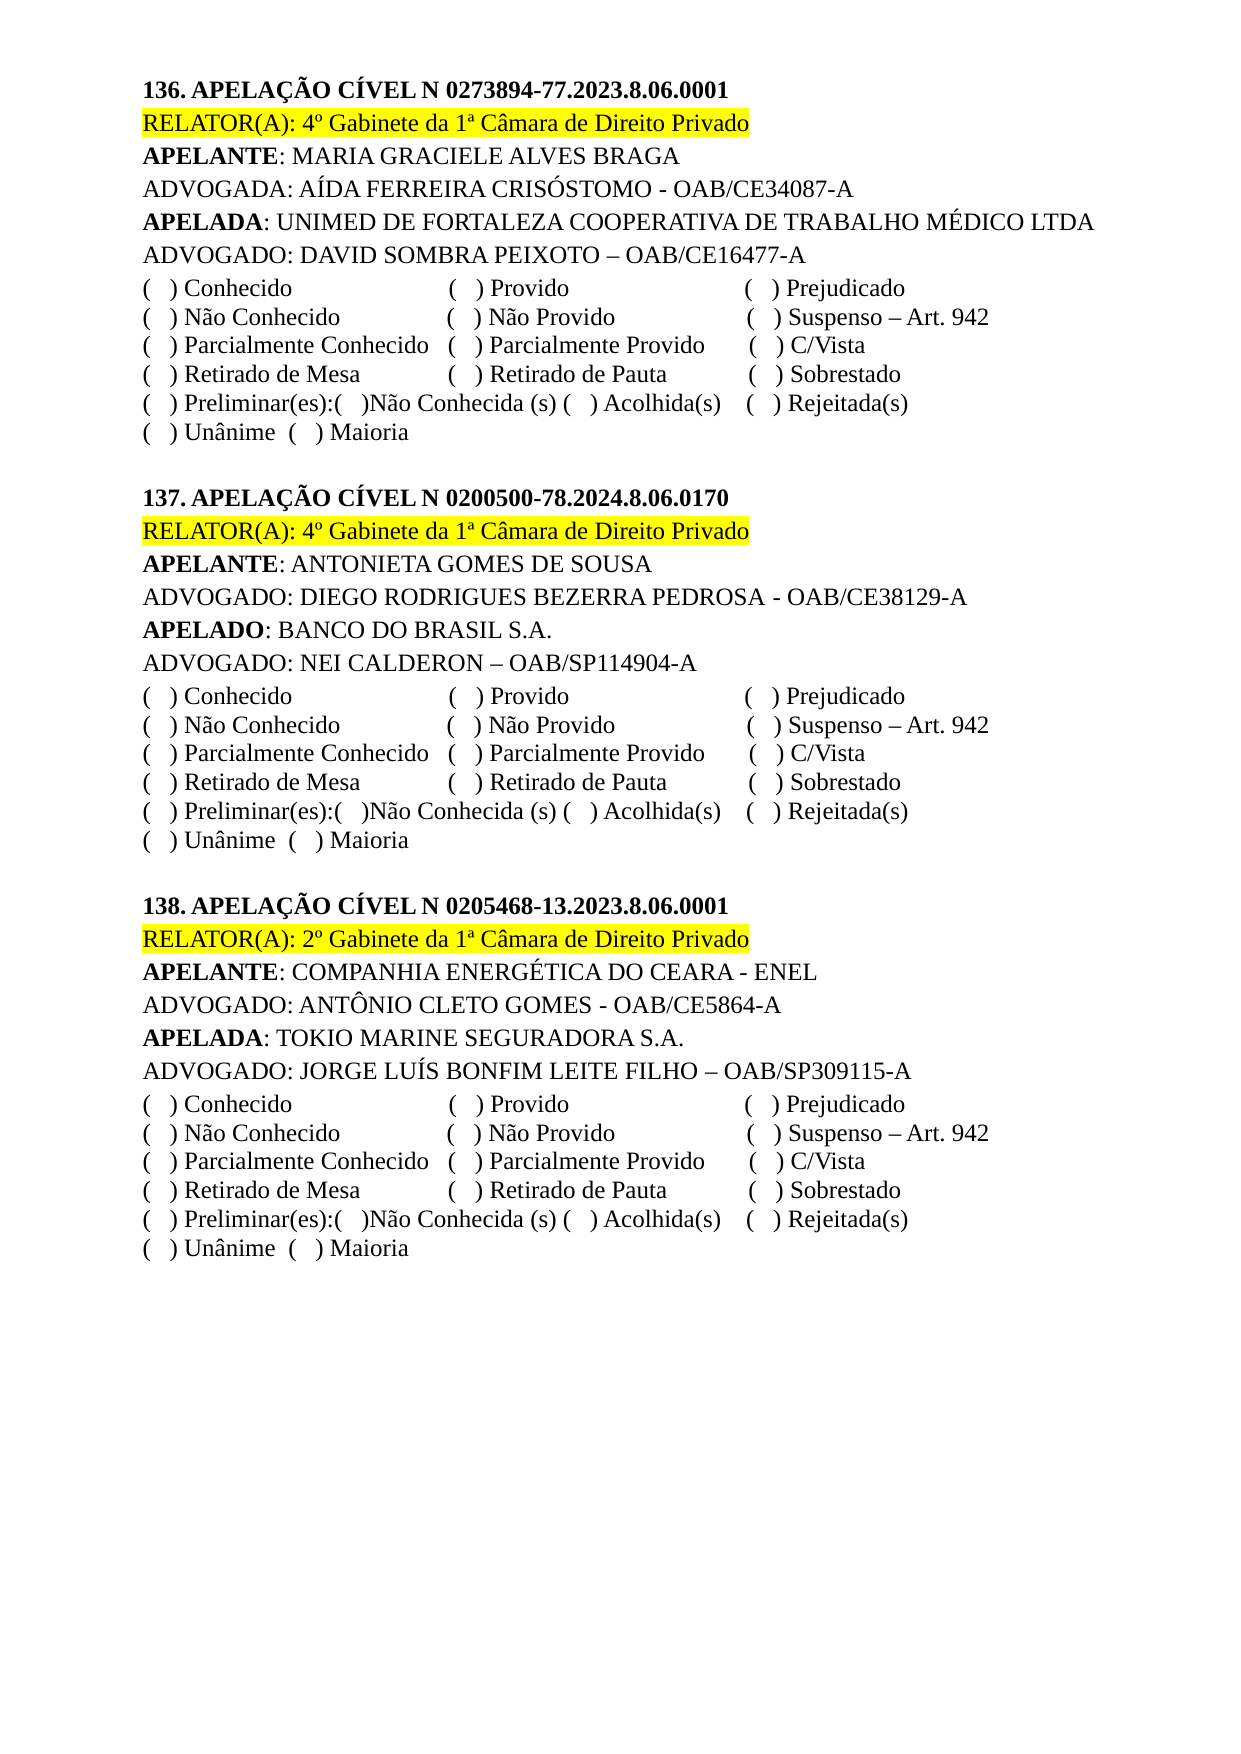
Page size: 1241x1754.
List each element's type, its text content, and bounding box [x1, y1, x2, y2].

text ( ) Parcialmente Conhecido ( ) Parcialmente Provido ( ) C/Vista [142, 738, 1158, 767]
text ( ) Unânime ( ) Maioria [142, 1233, 1141, 1261]
text ( ) Unânime ( ) Maioria 138. APELAÇÃO CÍVEL N 0205468-13.2023.8.06.0001 RELATOR(A): 2º Gabinete da 1ª Câmara de Direito Privado APELANTE: COMPANHIA ENERGÉTICA DO CEARA - ENEL ADVOGADO: ANTÔNIO CLETO GOMES - OAB/CE5864-A APELADA: TOKIO MARINE SEGURADORA S.A. ADVOGADO: JORGE LUÍS BONFIM LEITE FILHO – OAB/SP309115-A [142, 825, 1141, 1085]
text ( ) Não Conhecido ( ) Não Provido ( ) Suspenso – Art. 942 [142, 1118, 1158, 1146]
text ( ) Não Conhecido ( ) Não Provido ( ) Suspenso – Art. 942 [142, 302, 1158, 331]
text ( ) Retirado de Mesa ( ) Retirado de Pauta ( ) Sobrestado [142, 1175, 1158, 1204]
text ( ) Preliminar(es):( )Não Conhecida (s) ( ) Acolhida(s) ( ) Rejeitada(s) [142, 1204, 1158, 1233]
text ( ) Parcialmente Conhecido ( ) Parcialmente Provido ( ) C/Vista [142, 331, 1158, 359]
text ( ) Parcialmente Conhecido ( ) Parcialmente Provido ( ) C/Vista [142, 1146, 1158, 1175]
text ( ) Retirado de Mesa ( ) Retirado de Pauta ( ) Sobrestado [142, 767, 1158, 796]
text ( ) Preliminar(es):( )Não Conhecida (s) ( ) Acolhida(s) ( ) Rejeitada(s) [142, 796, 1158, 825]
text ( ) Unânime ( ) Maioria 137. APELAÇÃO CÍVEL N 0200500-78.2024.8.06.0170 RELATOR(A): 4º Gabinete da 1ª Câmara de Direito Privado APELANTE: ANTONIETA GOMES DE SOUSA ADVOGADO: DIEGO RODRIGUES BEZERRA PEDROSA - OAB/CE38129-A APELADO: BANCO DO BRASIL S.A. ADVOGADO: NEI CALDERON – OAB/SP114904-A [142, 417, 1141, 677]
text ( ) Conhecido ( ) Provido ( ) Prejudicado [142, 273, 1141, 302]
text ( ) Conhecido ( ) Provido ( ) Prejudicado [142, 1089, 1141, 1118]
text ( ) Retirado de Mesa ( ) Retirado de Pauta ( ) Sobrestado [142, 359, 1158, 388]
text ( ) Não Conhecido ( ) Não Provido ( ) Suspenso – Art. 942 [142, 710, 1158, 738]
text 136. APELAÇÃO CÍVEL N 0273894-77.2023.8.06.0001 RELATOR(A): 4º Gabinete da 1ª Câmara de Direito Privado APELANTE: MARIA GRACIELE ALVES BRAGA ADVOGADA: AÍDA FERREIRA CRISÓSTOMO - OAB/CE34087-A APELADA: UNIMED DE FORTALEZA COOPERATIVA DE TRABALHO MÉDICO LTDA ADVOGADO: DAVID SOMBRA PEIXOTO – OAB/CE16477-A [142, 75, 1141, 269]
text ( ) Preliminar(es):( )Não Conhecida (s) ( ) Acolhida(s) ( ) Rejeitada(s) [142, 388, 1158, 417]
text ( ) Conhecido ( ) Provido ( ) Prejudicado [142, 681, 1141, 710]
